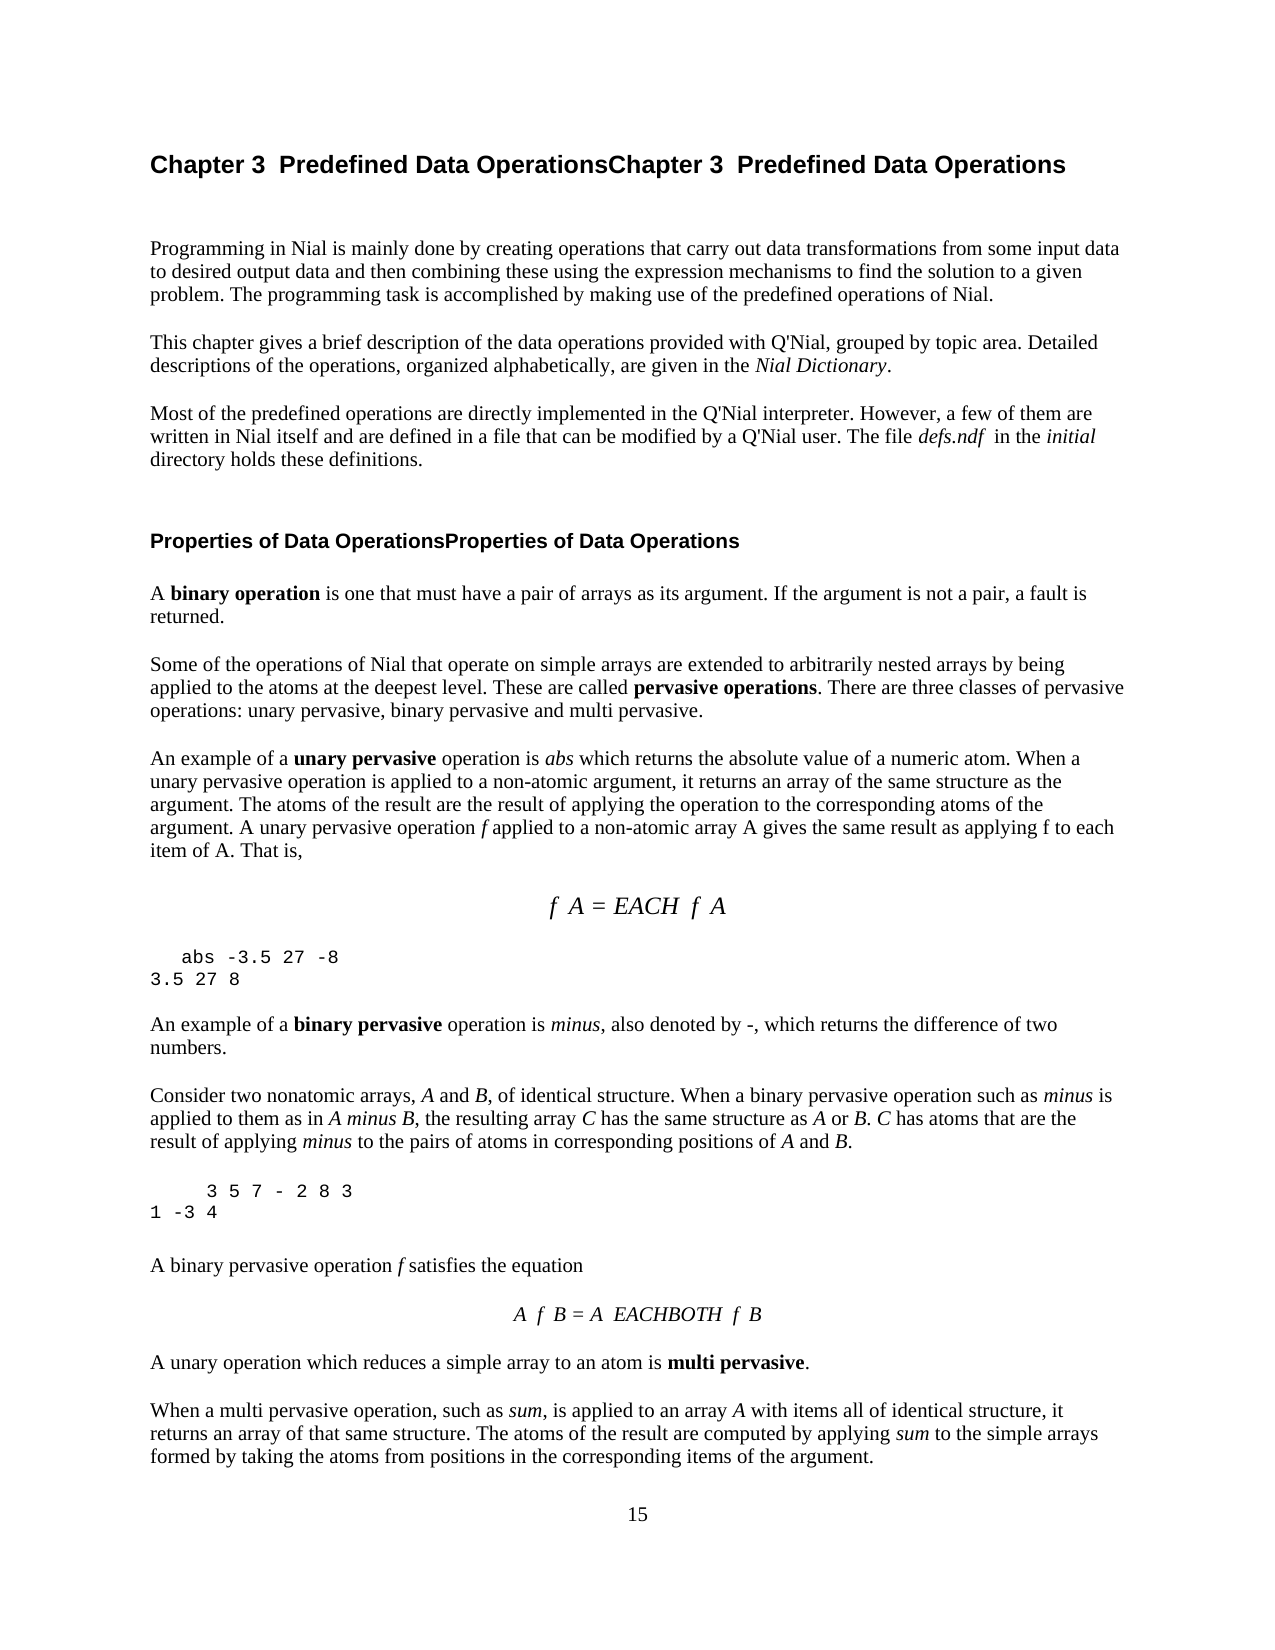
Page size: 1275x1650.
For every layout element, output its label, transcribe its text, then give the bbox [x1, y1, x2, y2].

text When a multi pervasive operation, such as sum, is applied to an array A with items all of identical structure, it returns an array of that same structure. The atoms of the result are computed by applying sum to the simple arrays formed by taking the atoms from positions in the corresponding items of the argument. [150, 1398, 1125, 1468]
text A unary operation which reduces a simple array to an atom is multi pervasive. [150, 1349, 1125, 1374]
text f A = EACH f A [150, 891, 1125, 919]
text An example of a unary pervasive operation is abs which returns the absolute value of a numeric atom. When a unary pervasive operation is applied to a non-atomic argument, it returns an array of the same structure as the argument. The atoms of the result are the result of applying the operation to the corresponding atoms of the argument. A unary pervasive operation f applied to a non-atomic array A gives the same result as applying f to each item of A. That is, [150, 746, 1125, 862]
text Programming in Nial is mainly done by creating operations that carry out data transformations from some input data to desired output data and then combining these using the expression mechanisms to find the solution to a given problem. The programming task is accomplished by making use of the predefined opera­tions of Nial. [150, 236, 1125, 306]
text 1 -3 4 [150, 1203, 1125, 1224]
text Some of the operations of Nial that operate on simple arrays are extended to arbitrarily nested arrays by being applied to the atoms at the deepest level. These are called pervasive operations. There are three classes of pervasive operations: unary pervasive, binary pervasive and multi pervasive. [150, 652, 1125, 722]
text A binary pervasive operation f satisfies the equation [150, 1253, 1125, 1277]
text A f B = A EACHBOTH f B [150, 1301, 1125, 1326]
text abs -3.5 27 -8 [150, 948, 1125, 969]
text 3 5 7 - 2 8 3 [150, 1182, 1125, 1203]
text 3.5 27 8 [150, 969, 1125, 991]
text Most of the predefined operations are directly implemented in the Q'Nial interpreter. However, a few of them are written in Nial itself and are defined in a file that can be modified by a Q'Nial user. The file defs.ndf in the initial directory holds these definitions. [150, 401, 1125, 471]
text Chapter 3 Predefined Data OperationsChapter 3 Predefined Data Operations [150, 150, 1125, 179]
text Properties of Data OperationsProperties of Data Operations­ [150, 529, 1125, 553]
text Consider two nonatomic arrays, A and B, of identical structure. When a binary pervasive operation such as minus is applied to them as in A minus B, the resulting array C has the same structure as A or B. C has atoms that are the result of applying minus to the pairs of atoms in corresponding positions of A and B. [150, 1083, 1125, 1153]
text This chapter gives a brief description of the data operations provided with Q'Nial, grouped by topic area. Detailed descriptions of the operations, organized alphabetically, are given in the Nial Dictionary. [150, 330, 1125, 377]
text An example of a binary pervasive operation is minus, also denoted by -, which returns the difference of two numbers. [150, 1012, 1125, 1059]
text A binary operation is one that must have a pair of arrays as its argument. If the argument is not a pair, a fault is returned. [150, 581, 1125, 628]
